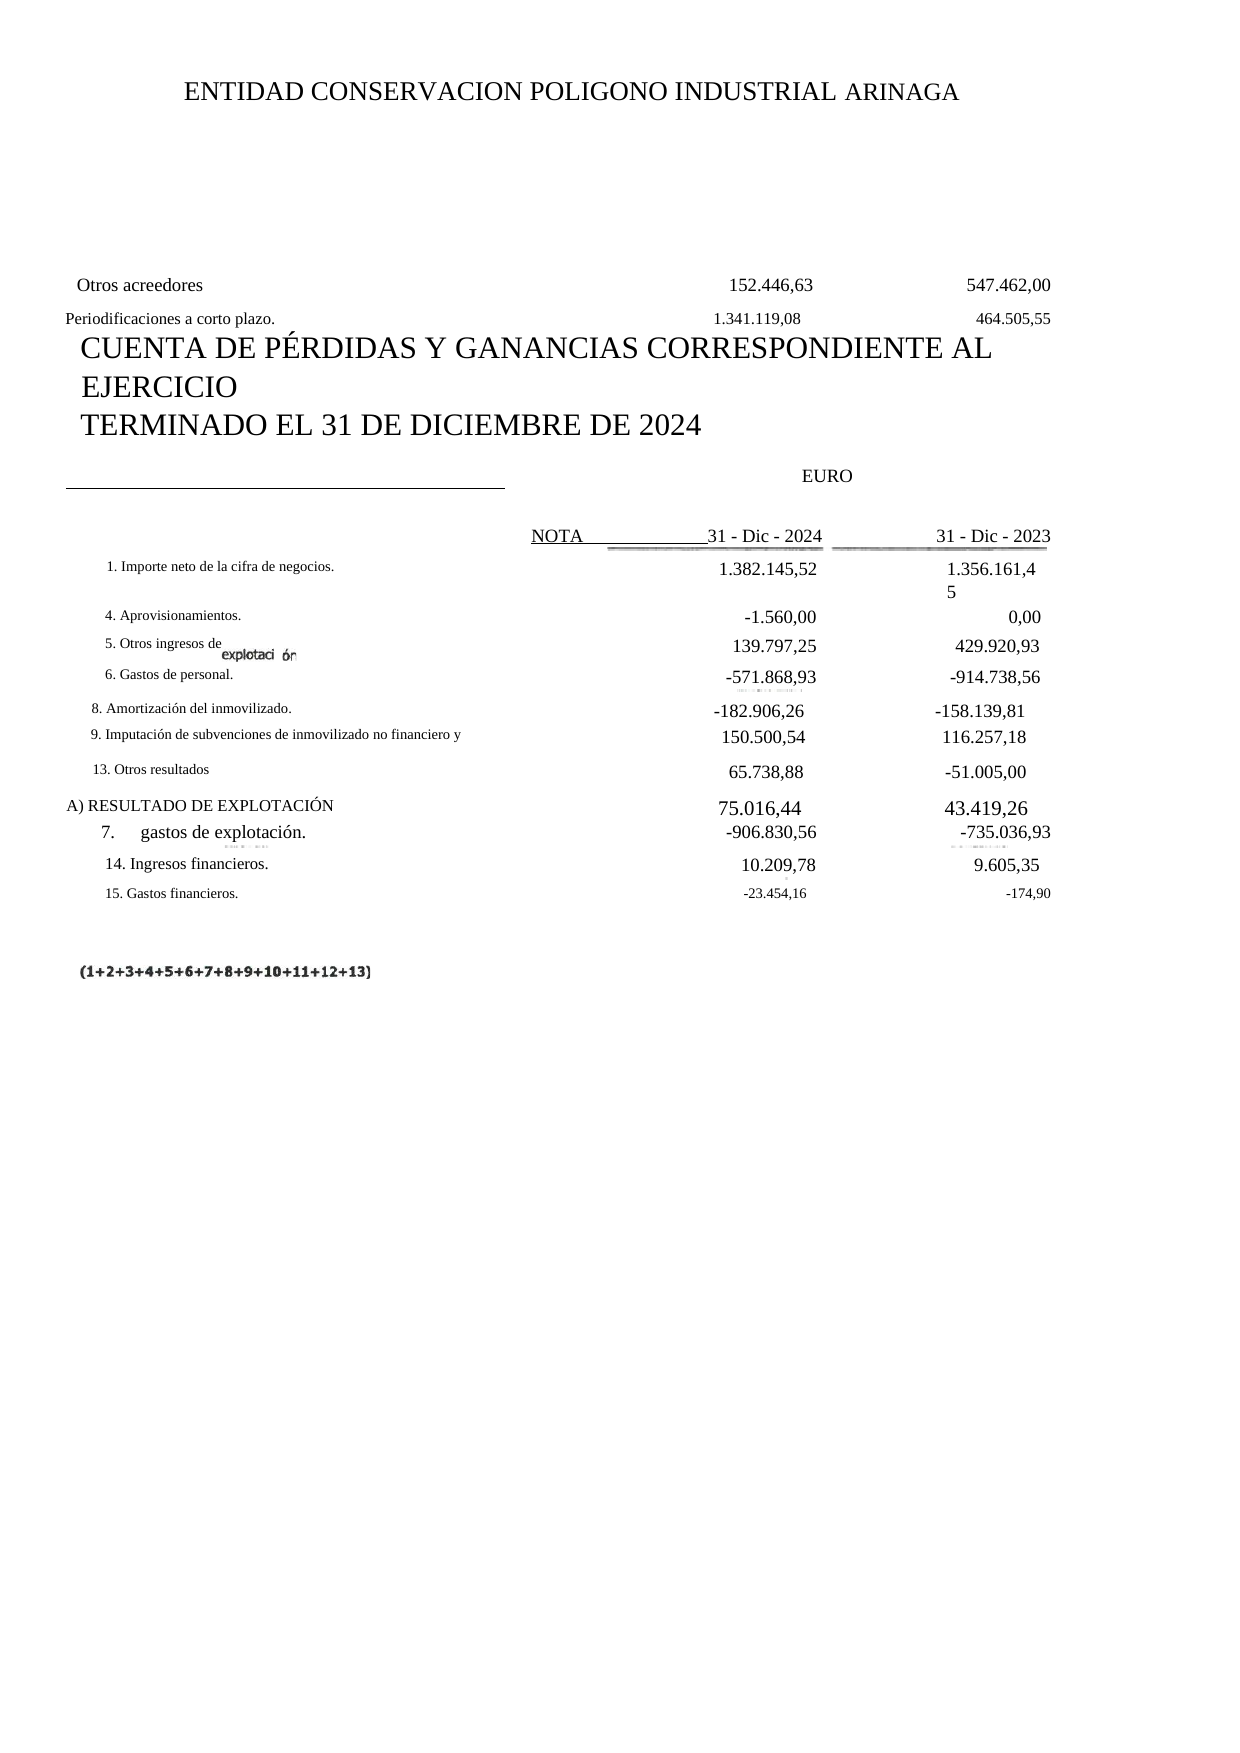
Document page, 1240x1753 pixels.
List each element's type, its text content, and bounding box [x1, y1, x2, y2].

table_header 10.209,78 [408, 852, 937, 877]
table_header -182.906,26 [698, 698, 923, 723]
table_cell A) RESULTADO DE EXPLOTACIÓN [66, 793, 698, 821]
text Periodificaciones a corto plazo. 1.341.119,08 464.505,55 [65, 309, 1051, 328]
table_cell 116.257,18 [923, 723, 1027, 758]
table_cell 75.016,44 [698, 793, 923, 821]
table_cell 150.500,54 [698, 723, 923, 758]
table_header 1.382.145,52 [469, 557, 937, 605]
table_cell 4. Aprovisionamientos. [105, 605, 469, 633]
table_cell 6. Gastos de personal. [105, 664, 469, 689]
table_header 1. Importe neto de la cifra de negocios. [105, 557, 469, 605]
table_cell 139.797,25 [469, 633, 937, 664]
table_cell 43.419,26 [923, 793, 1027, 821]
table_cell 429.920,93 [937, 633, 1041, 664]
table_header 9.605,35 [937, 852, 1039, 877]
table_header 1.356.161,45 [937, 557, 1041, 605]
text Otros acreedores 152.446,63 547.462,00 [66, 274, 1051, 296]
table_cell -51.005,00 [923, 759, 1027, 793]
text 15. Gastos financieros. -23.454,16 -174,90 [66, 885, 1051, 901]
table_header 8. Amortización del inmovilizado. [66, 698, 698, 723]
text CUENTA DE PÉRDIDAS Y GANANCIAS CORRESPONDIENTE AL EJERCICIO [80, 329, 1051, 404]
table_cell 5. Otros ingresos de [105, 633, 469, 664]
text TERMINADO EL 31 DE DICIEMBRE DE 2024 [80, 406, 1051, 442]
table_cell -914.738,56 [937, 664, 1041, 689]
text 7. gastos de explotación. -906.830,56 -735.036,93 [66, 821, 1051, 843]
table_header 14. Ingresos financieros. [105, 852, 408, 877]
text NOTA 31 - Dic - 2024 31 - Dic - 2023 [66, 525, 1051, 546]
table_cell 13. Otros resultados [66, 759, 698, 793]
table_cell 0,00 [937, 605, 1041, 633]
table_cell 9. Imputación de subvenciones de inmovilizado no financiero y [66, 723, 698, 758]
table_cell -571.868,93 [469, 664, 937, 689]
text EURO [603, 465, 1051, 487]
table_cell -1.560,00 [469, 605, 937, 633]
table_header -158.139,81 [923, 698, 1027, 723]
table_cell 65.738,88 [698, 759, 923, 793]
